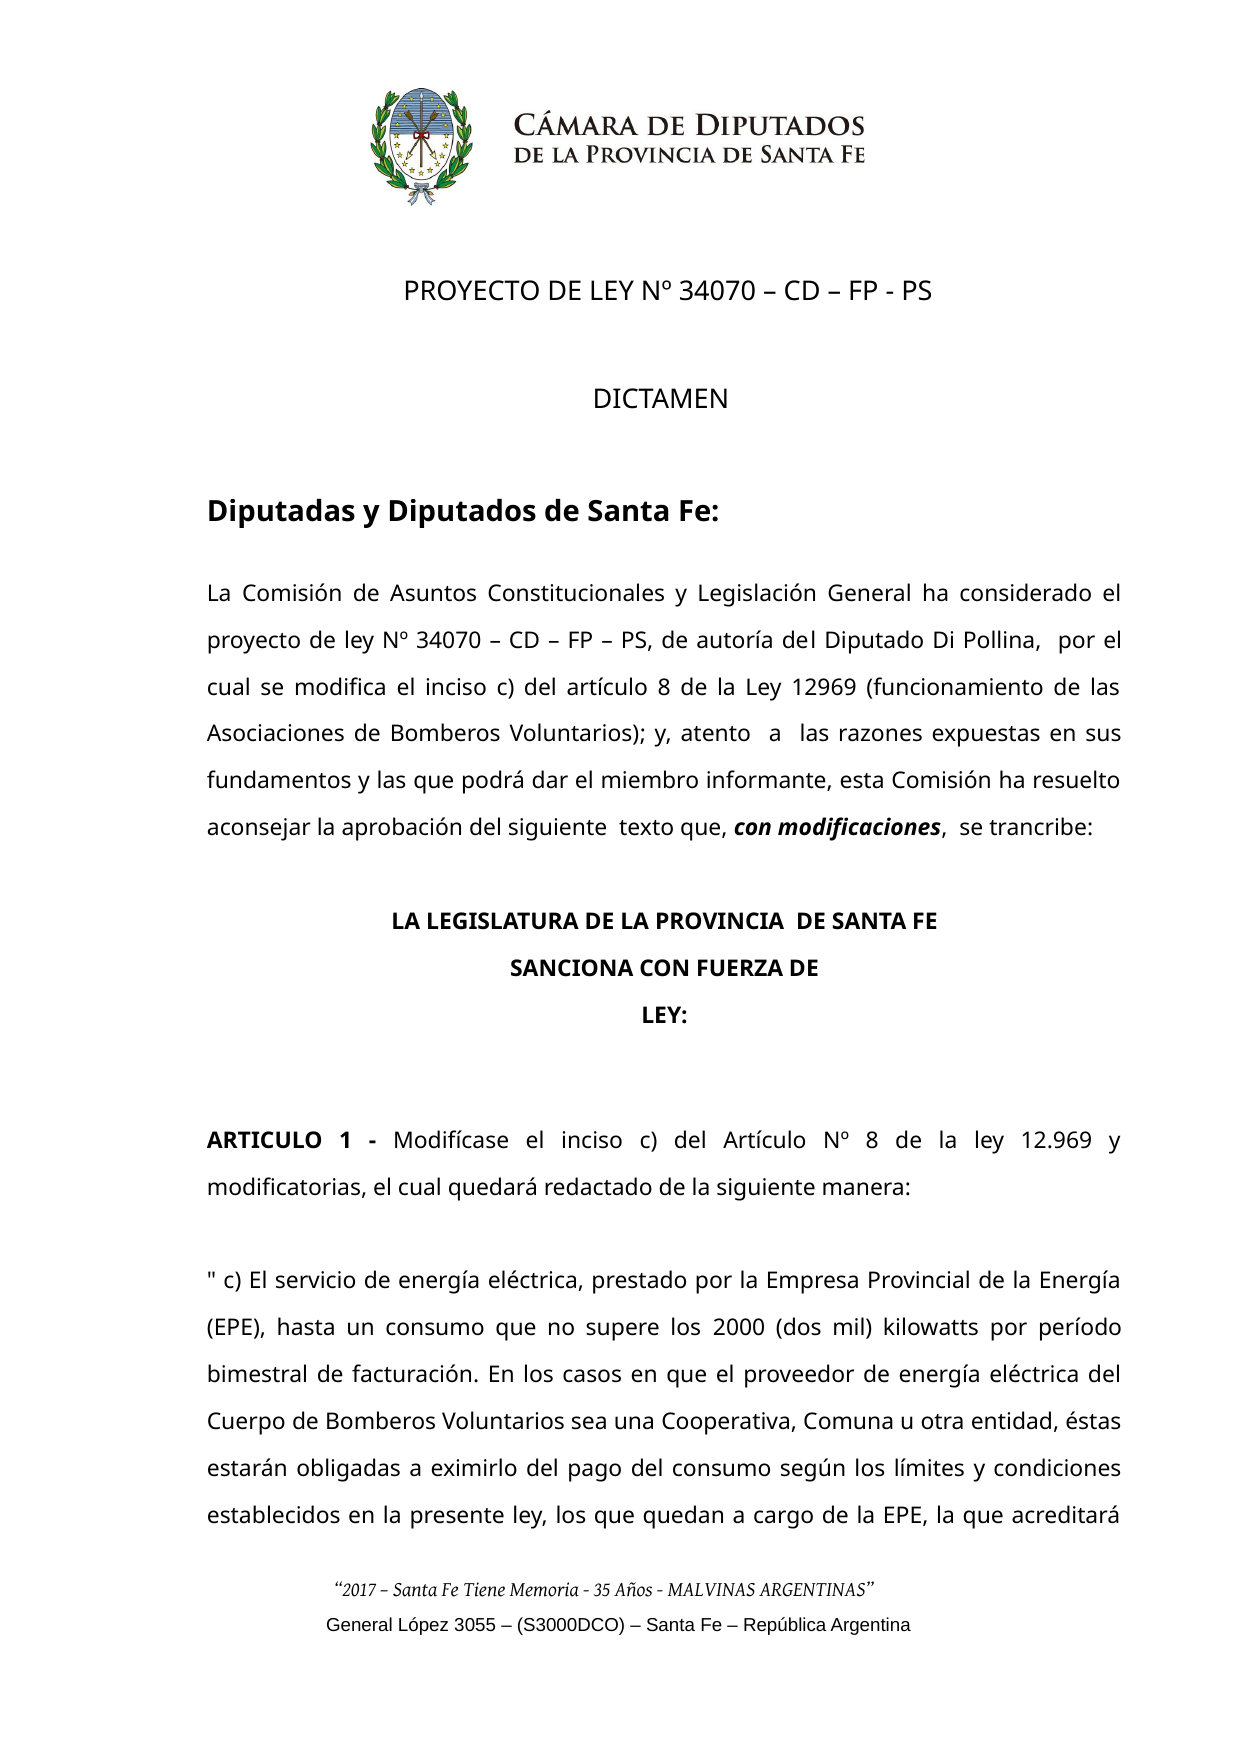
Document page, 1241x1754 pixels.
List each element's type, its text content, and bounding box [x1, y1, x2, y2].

picture [370, 88, 865, 210]
subtitle Diputadas y Diputados de Santa Fe: [207, 490, 1122, 530]
text PROYECTO DE LEY Nº 34070 – CD – FP - PS [207, 272, 1122, 308]
text La Comisión de Asuntos Constitucionales y Legislación General ha considerado el proyecto de ley Nº 34070 – CD – FP – PS, de autoría del Diputado Di Pollina, por el cual se modifica el inciso c) del artículo 8 de la Ley 12969 (funcionamiento de las Asociaciones de Bomberos Voluntarios); y, atento a las razones expuestas en sus fundamentos y las que podrá dar el miembro informante, esta Comisión ha resuelto aconsejar la aprobación del siguiente texto que, con modificaciones, se trancribe: [207, 577, 1122, 842]
text ARTICULO 1 - Modifícase el inciso c) del Artículo Nº 8 de la ley 12.969 y modificatorias, el cual quedará redactado de la siguiente manera: [207, 1123, 1122, 1202]
text LA LEGISLATURA DE LA PROVINCIA DE SANTA FE [207, 905, 1122, 936]
text LEY: [207, 998, 1122, 1030]
text " c) El servicio de energía eléctrica, prestado por la Empresa Provincial de la Energía (EPE), hasta un consumo que no supere los 2000 (dos mil) kilowatts por período bimestral de facturación. En los casos en que el proveedor de energía eléctrica del Cuerpo de Bomberos Voluntarios sea una Cooperativa, Comuna u otra entidad, éstas estarán obligadas a eximirlo del pago del consumo según los límites y condiciones establecidos en la presente ley, los que quedan a cargo de la EPE, la que acreditará [207, 1264, 1122, 1530]
text SANCIONA CON FUERZA DE [207, 952, 1122, 983]
text DICTAMEN [207, 379, 1122, 416]
